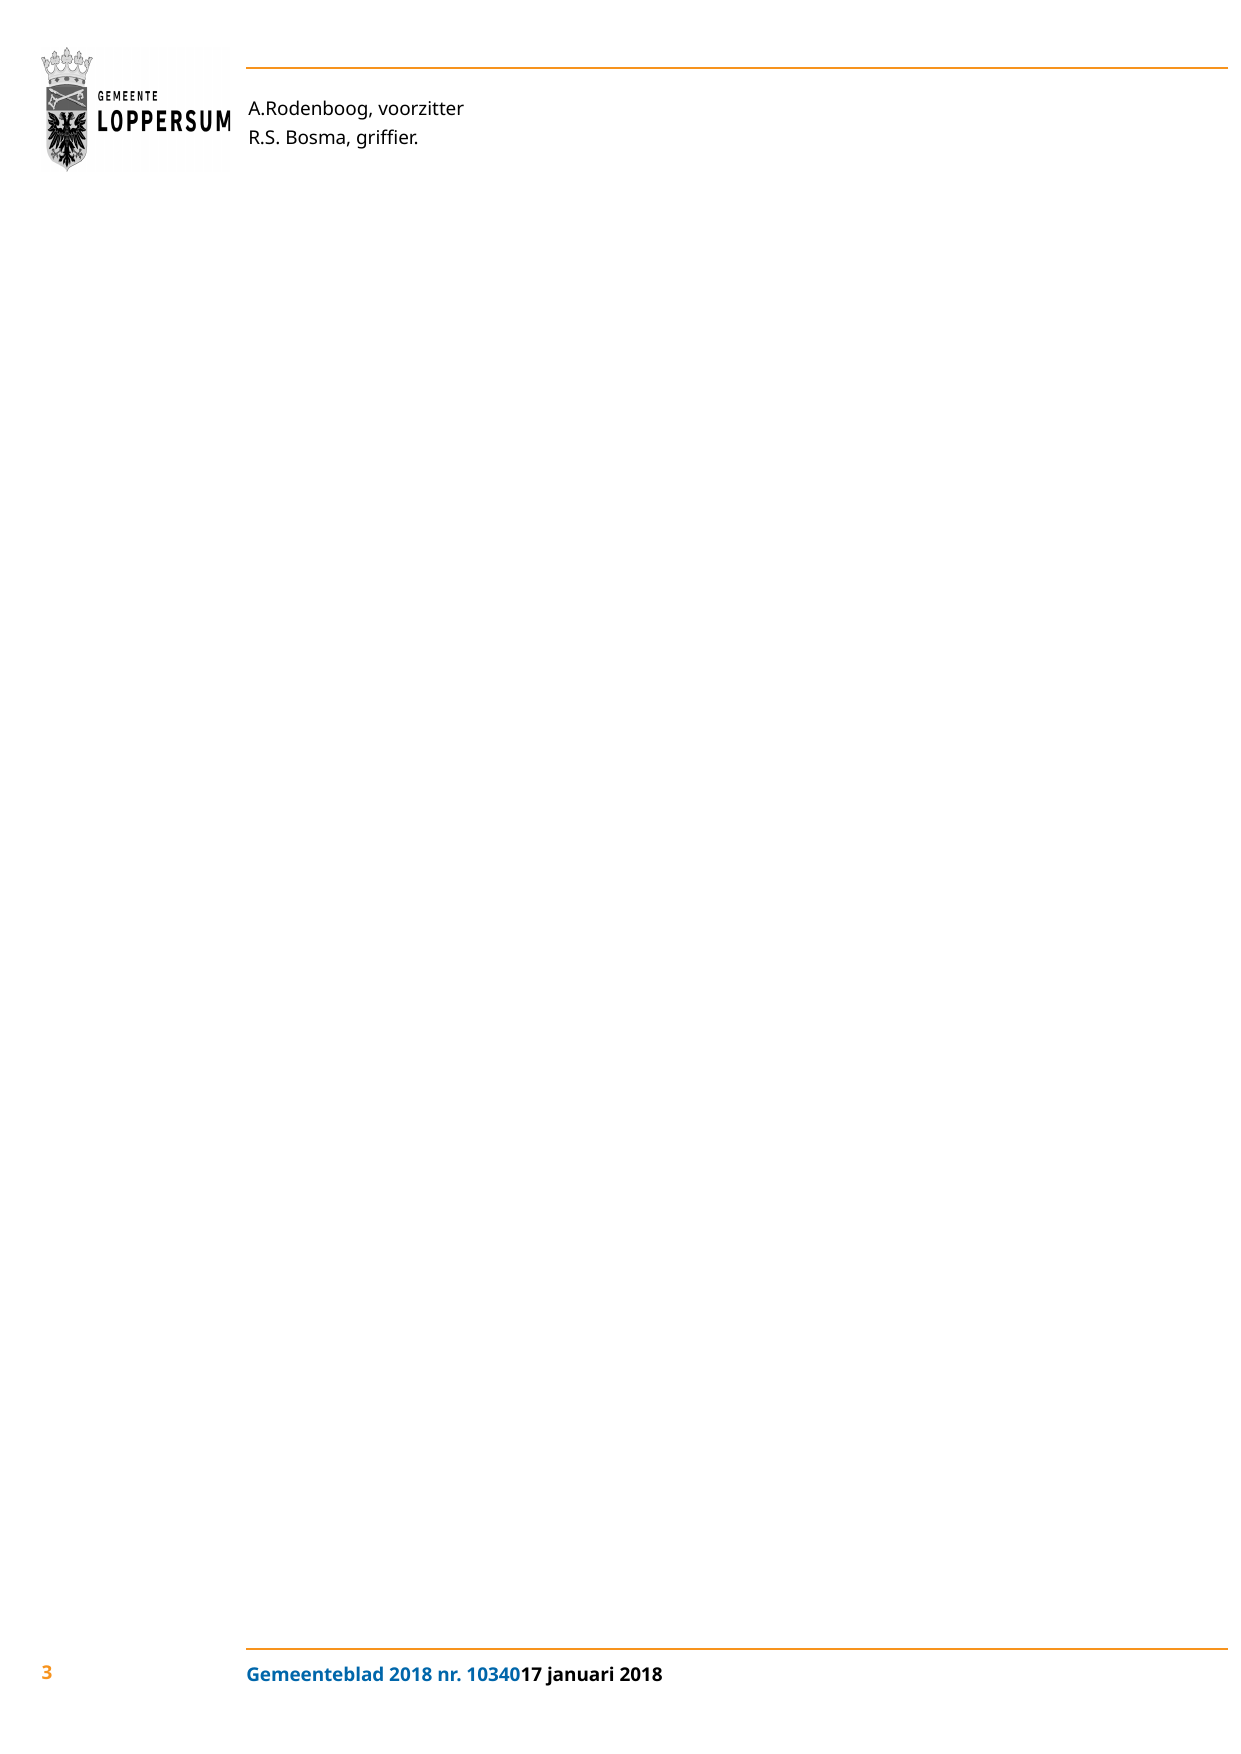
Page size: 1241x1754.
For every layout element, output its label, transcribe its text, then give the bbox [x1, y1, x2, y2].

picture [41, 47, 231, 172]
text A.Rodenboog, voorzitter [248, 95, 1152, 121]
text R.S. Bosma, griffier. [248, 124, 1152, 150]
